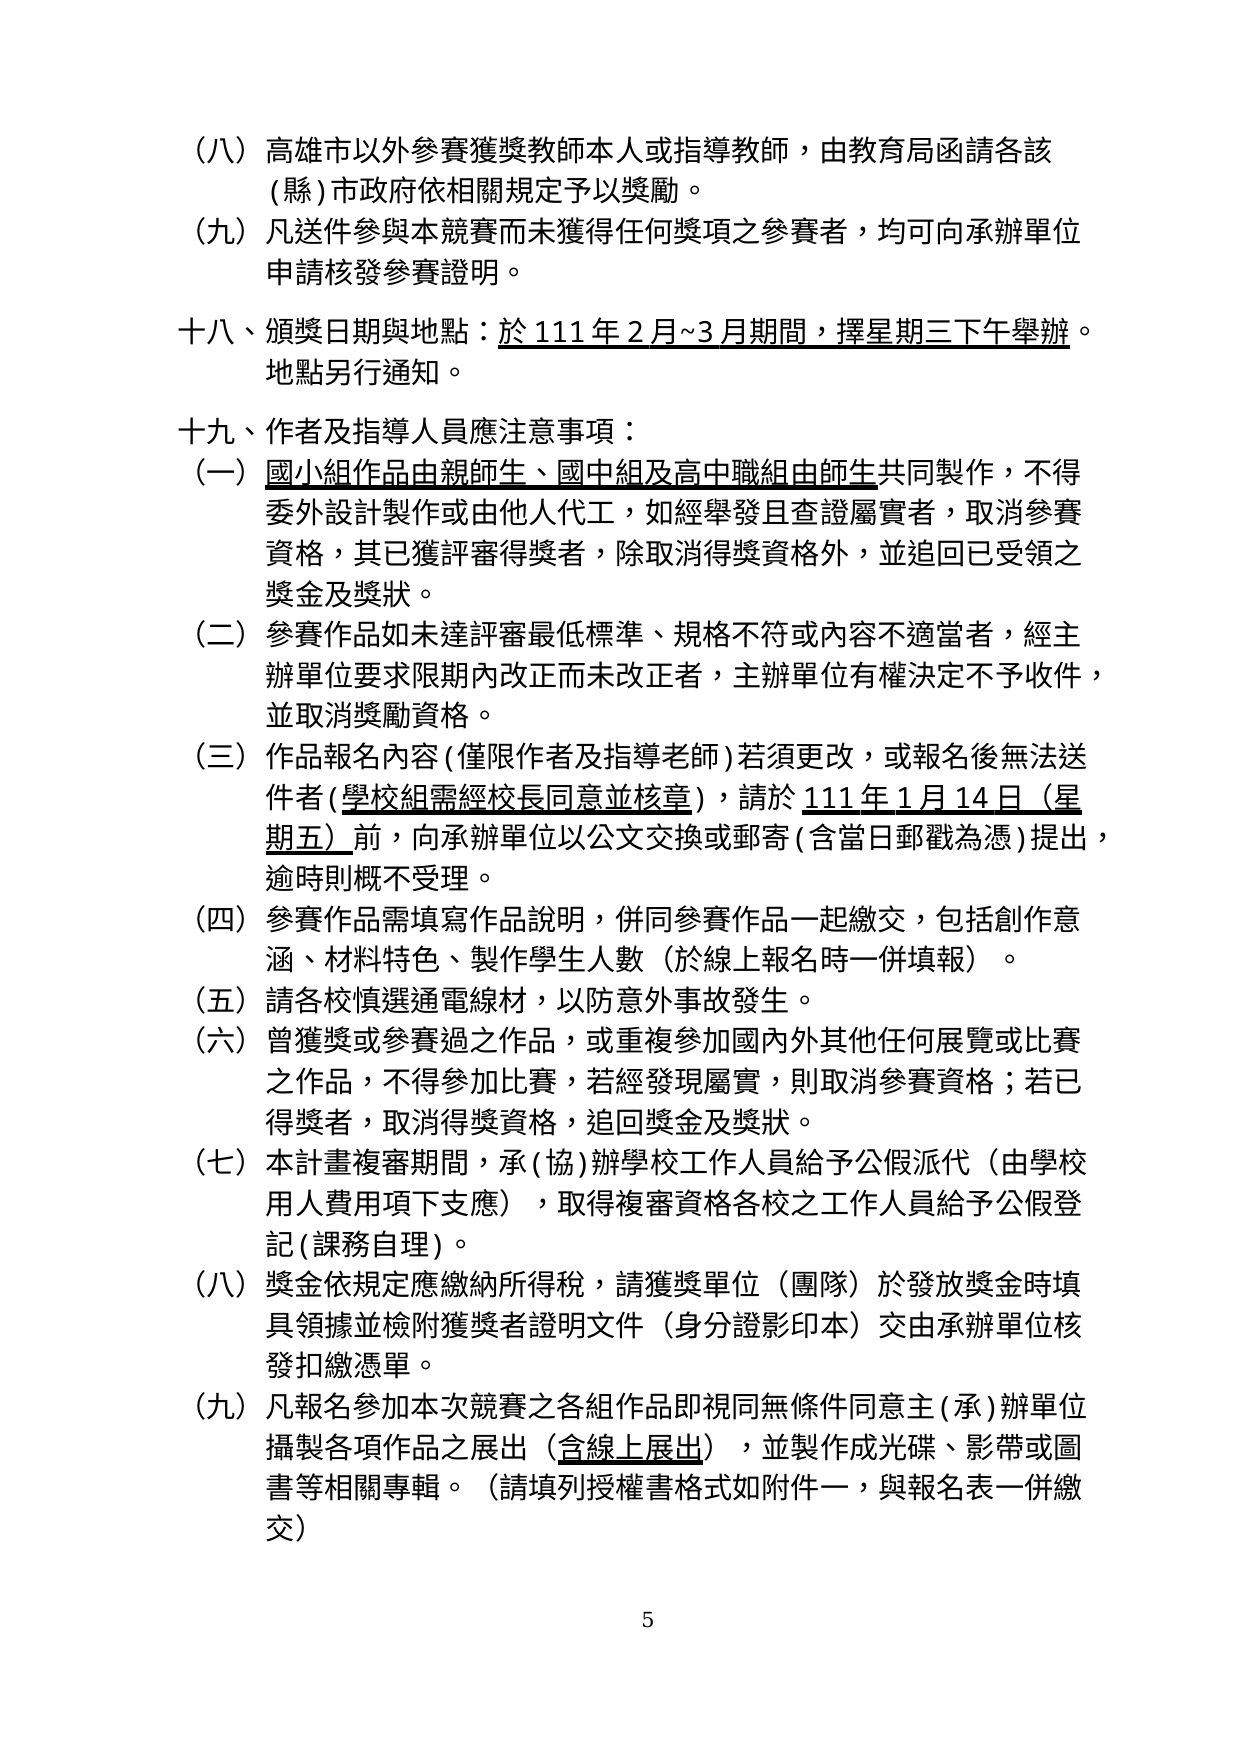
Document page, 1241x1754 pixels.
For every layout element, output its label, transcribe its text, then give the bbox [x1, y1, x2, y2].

text （二）參賽作品如未達評審最低標準、規格不符或內容不適當者，經主辦單位要求限期內改正而未改正者，主辦單位有權決定不予收件，並取消獎勵資格。 [177, 613, 1107, 735]
text （八）獎金依規定應繳納所得稅，請獲獎單位（團隊）於發放獎金時填具領據並檢附獲獎者證明文件（身分證影印本）交由承辦單位核發扣繳憑單。 [177, 1263, 1107, 1385]
text 十九、作者及指導人員應注意事項： [177, 410, 1107, 451]
text （八）高雄市以外參賽獲獎教師本人或指導教師，由教育局函請各該(縣)市政府依相關規定予以獎勵。 [177, 129, 1107, 210]
text （五）請各校慎選通電線材，以防意外事故發生。 [177, 979, 1107, 1019]
text （一）國小組作品由親師生、國中組及高中職組由師生共同製作，不得委外設計製作或由他人代工，如經舉發且查證屬實者，取消參賽資格，其已獲評審得獎者，除取消得獎資格外，並追回已受領之獎金及獎狀。 [177, 451, 1107, 613]
text （三）作品報名內容(僅限作者及指導老師)若須更改，或報名後無法送件者(學校組需經校長同意並核章)，請於111年1月14日（星期五）前，向承辦單位以公文交換或郵寄(含當日郵戳為憑)提出，逾時則概不受理。 [177, 735, 1107, 897]
text （四）參賽作品需填寫作品說明，併同參賽作品一起繳交，包括創作意涵、材料特色、製作學生人數（於線上報名時一併填報）。 [177, 897, 1107, 979]
text （六）曾獲獎或參賽過之作品，或重複參加國內外其他任何展覽或比賽之作品，不得參加比賽，若經發現屬實，則取消參賽資格；若已得獎者，取消得獎資格，追回獎金及獎狀。 [177, 1019, 1107, 1141]
text （九）凡送件參與本競賽而未獲得任何獎項之參賽者，均可向承辦單位申請核發參賽證明。 [177, 210, 1107, 291]
text （七）本計畫複審期間，承(協)辦學校工作人員給予公假派代（由學校用人費用項下支應），取得複審資格各校之工作人員給予公假登記(課務自理)。 [177, 1141, 1107, 1263]
text （九）凡報名參加本次競賽之各組作品即視同無條件同意主(承)辦單位攝製各項作品之展出（含線上展出），並製作成光碟、影帶或圖書等相關專輯。（請填列授權書格式如附件一，與報名表一併繳交） [177, 1385, 1107, 1547]
text 十八、頒獎日期與地點：於111年2月~3月期間，擇星期三下午舉辦。 地點另行通知。 [177, 310, 1107, 391]
